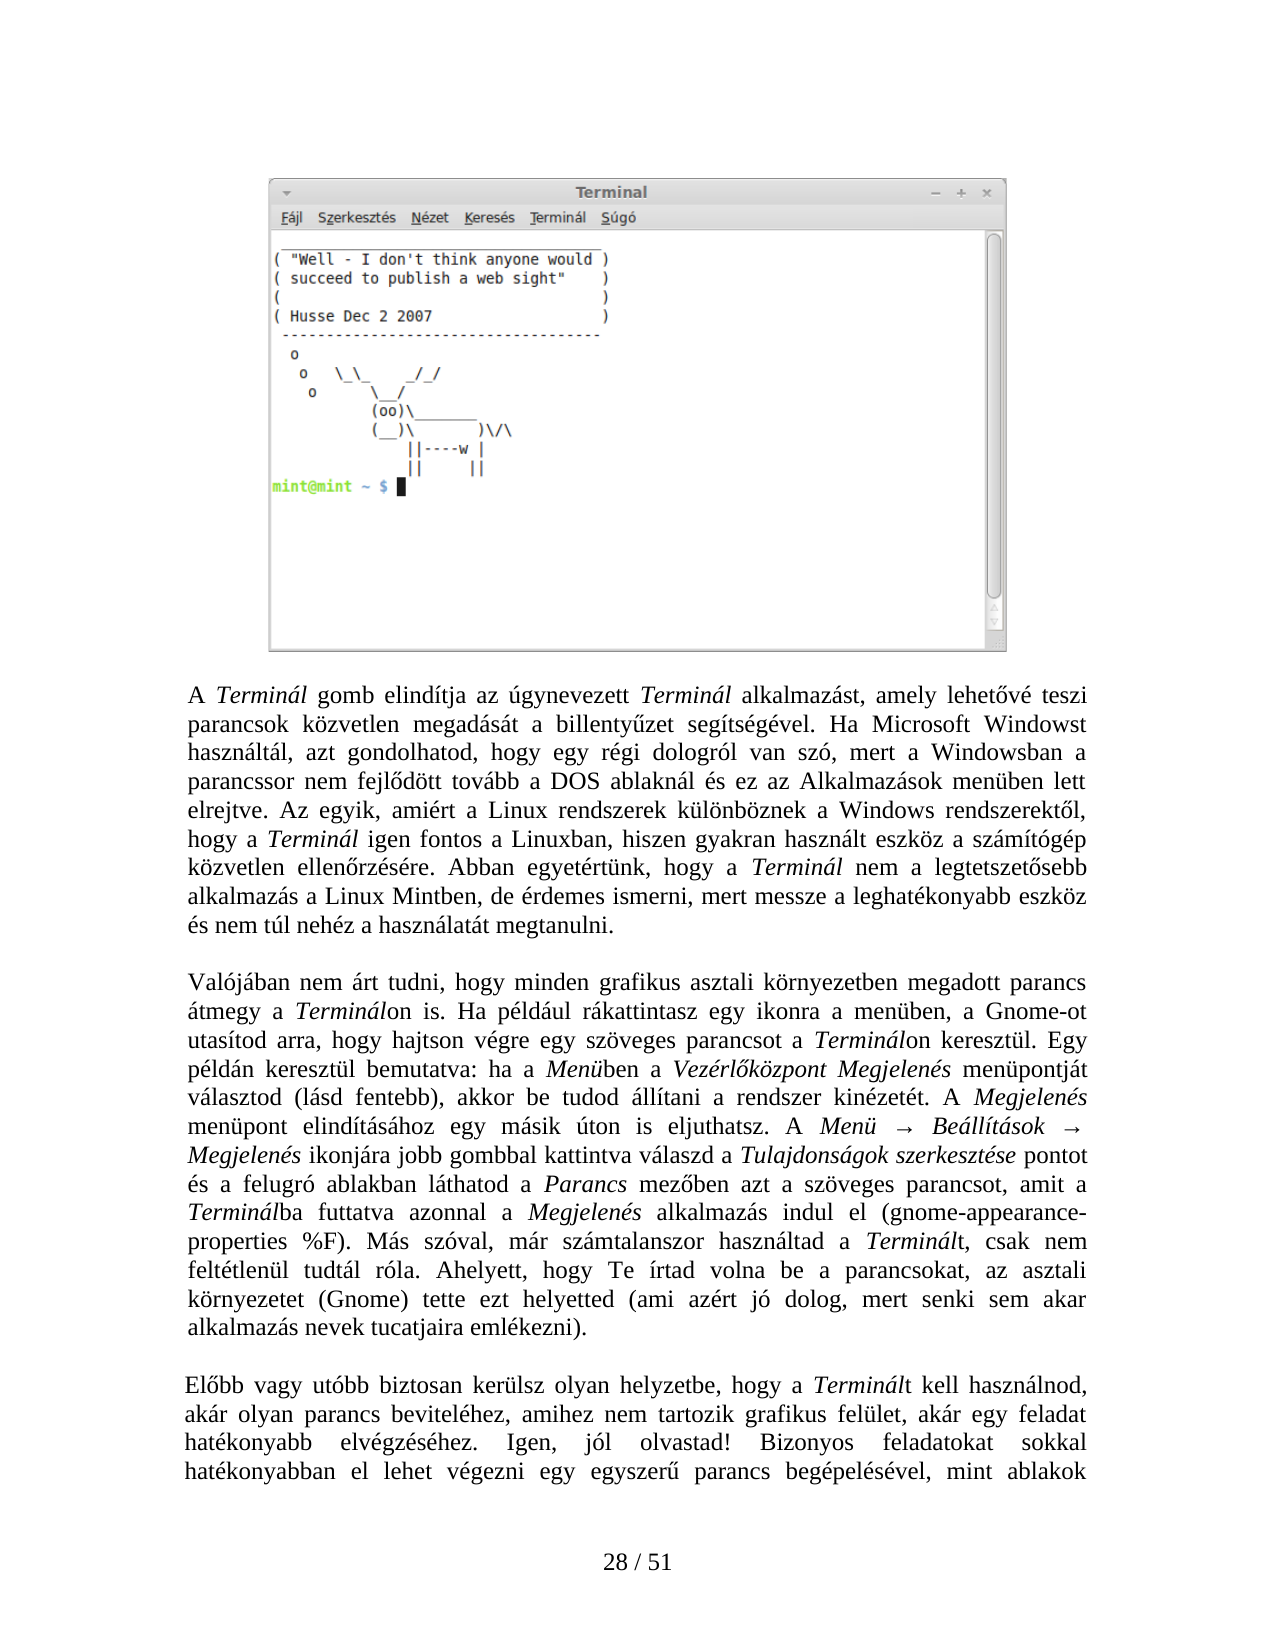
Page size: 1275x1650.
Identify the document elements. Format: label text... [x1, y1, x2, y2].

picture [268, 178, 1007, 652]
text Valójában nem árt tudni, hogy minden grafikus asztali környezetben megadott parancs átmegy a Terminálon is. Ha például rákattintasz egy ikonra a menüben, a Gnome-ot utasítod arra, hogy hajtson végre egy szöveges parancsot a Terminálon keresztül. Egy példán keresztül bemutatva: ha a Menüben a Vezérlőközpont Megjelenés menüpontját választod (lásd fentebb), akkor be tudod állítani a rendszer kinézetét. A Megjelenés menüpont elindításához egy másik úton is eljuthatsz. A Menü → Beállítások → Megjelenés ikonjára jobb gombbal kattintva válaszd a Tulajdonságok szerkesztése pontot és a felugró ablakban láthatod a Parancs mezőben azt a szöveges parancsot, amit a Terminálba futtatva azonnal a Megjelenés alkalmazás indul el (gnome-appearance-properties %F). Más szóval, már számtalanszor használtad a Terminált, csak nem feltétlenül tudtál róla. Ahelyett, hogy Te írtad volna be a parancsokat, az asztali környezetet (Gnome) tette ezt helyetted (ami azért jó dolog, mert senki sem akar alkalmazás nevek tucatjaira emlékezni). [187, 967, 1087, 1341]
text A Terminál gomb elindítja az úgynevezett Terminál alkalmazást, amely lehetővé teszi parancsok közvetlen megadását a billentyűzet segítségével. Ha Microsoft Windowst használtál, azt gondolhatod, hogy egy régi dologról van szó, mert a Windowsban a parancssor nem fejlődött tovább a DOS ablaknál és ez az Alkalmazások menüben lett elrejtve. Az egyik, amiért a Linux rendszerek különböznek a Windows rendszerektől, hogy a Terminál igen fontos a Linuxban, hiszen gyakran használt eszköz a számítógép közvetlen ellenőrzésére. Abban egyetértünk, hogy a Terminál nem a legtetszetősebb alkalmazás a Linux Mintben, de érdemes ismerni, mert messze a leghatékonyabb eszköz és nem túl nehéz a használatát megtanulni. [187, 680, 1087, 939]
text Előbb vagy utóbb biztosan kerülsz olyan helyzetbe, hogy a Terminált kell használnod, akár olyan parancs beviteléhez, amihez nem tartozik grafikus felület, akár egy feladat hatékonyabb elvégzéséhez. Igen, jól olvastad! Bizonyos feladatokat sokkal hatékonyabban el lehet végezni egy egyszerű parancs begépelésével, mint ablakok [184, 1370, 1087, 1485]
